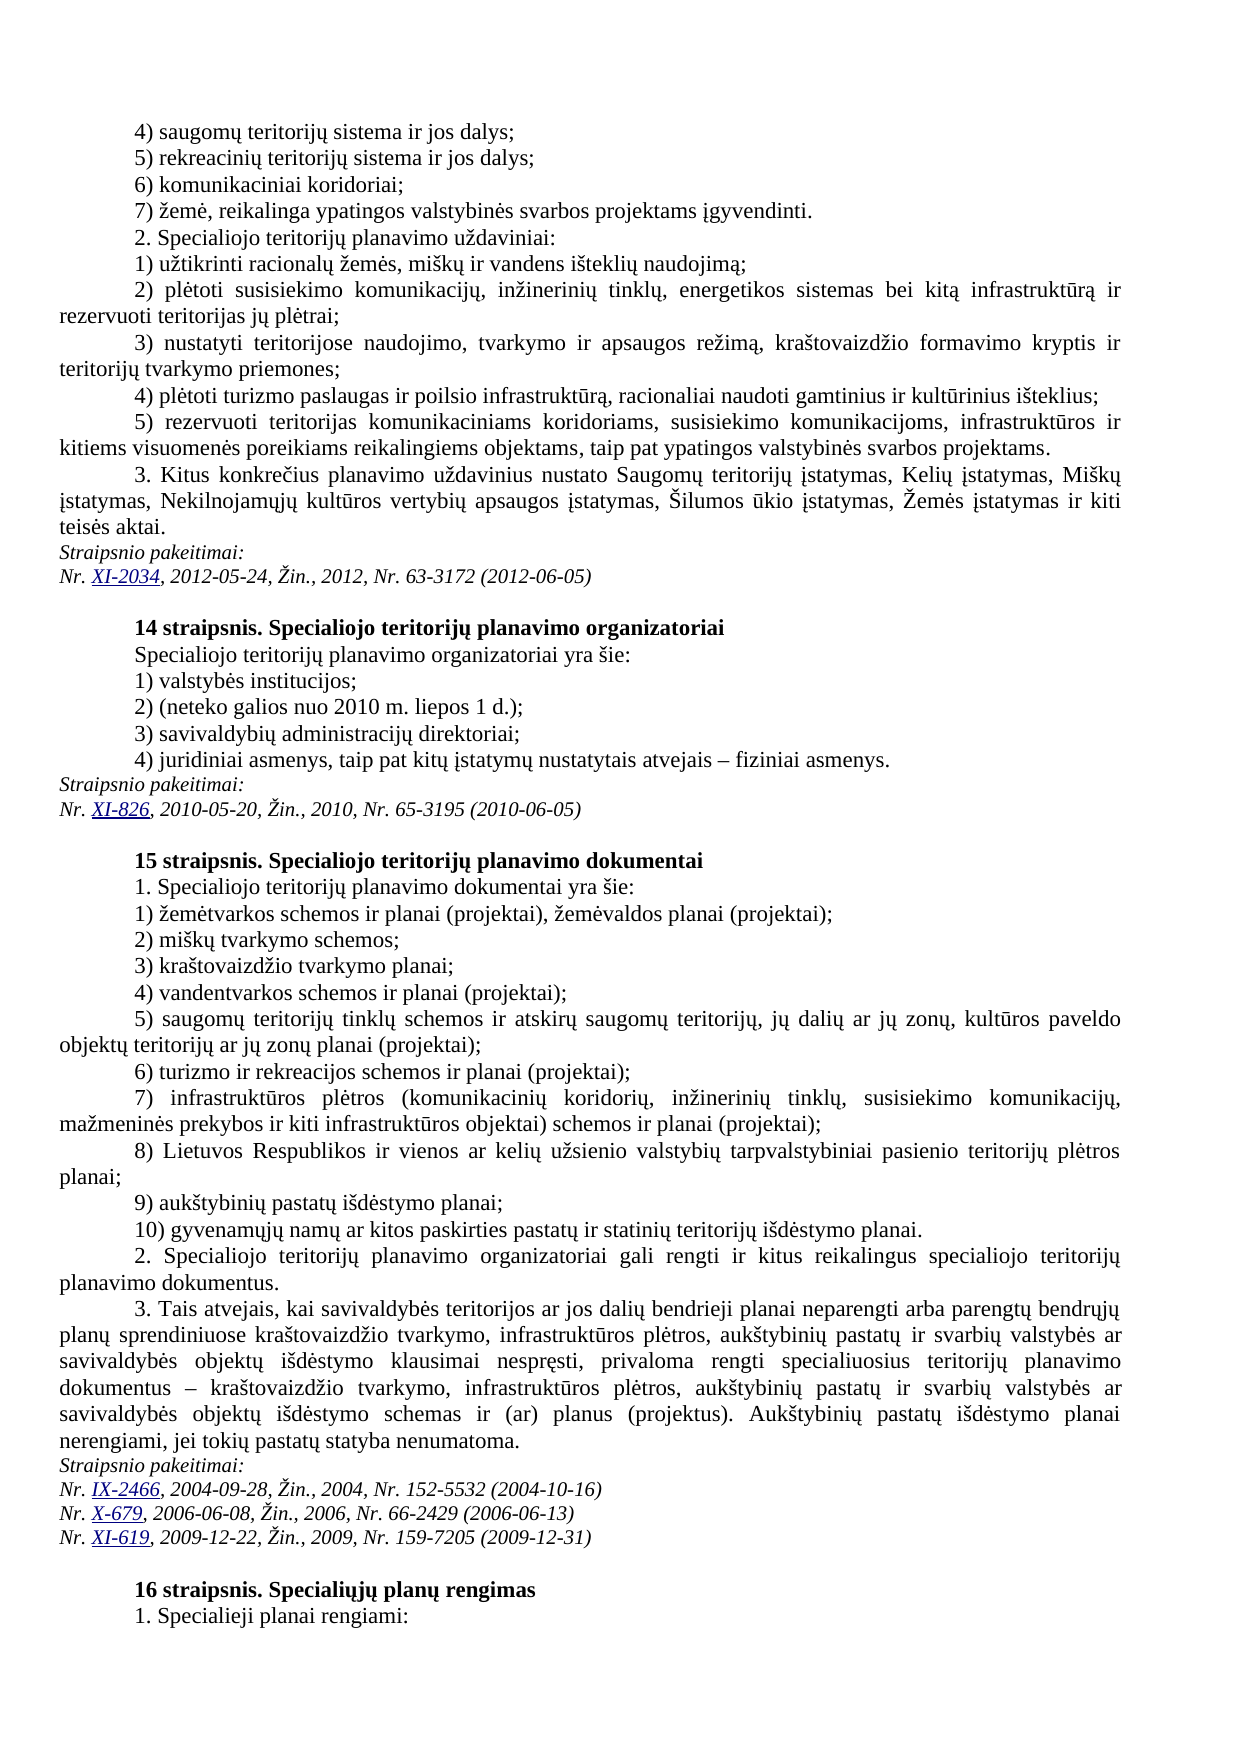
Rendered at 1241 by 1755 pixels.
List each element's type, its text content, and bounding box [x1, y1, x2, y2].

text 2) miškų tvarkymo schemos; [59, 926, 1122, 952]
text 2. Specialiojo teritorijų planavimo uždaviniai: [59, 223, 1122, 250]
text Straipsnio pakeitimai: [59, 540, 1122, 564]
text 2) plėtoti susisiekimo komunikacijų, inžinerinių tinklų, energetikos sistemas bei kitą infrastruktūrą ir rezervuoti teritorijas jų plėtrai; [59, 276, 1122, 329]
text 5) rekreacinių teritorijų sistema ir jos dalys; [59, 144, 1122, 171]
text 6) komunikaciniai koridoriai; [59, 171, 1122, 197]
text 1) žemėtvarkos schemos ir planai (projektai), žemėvaldos planai (projektai); [59, 899, 1122, 926]
text Straipsnio pakeitimai: [59, 1453, 1122, 1477]
text Nr. XI-2034, 2012-05-24, Žin., 2012, Nr. 63-3172 (2012-06-05) [59, 564, 1122, 588]
text 3) savivaldybių administracijų direktoriai; [59, 720, 1122, 746]
text 7) infrastruktūros plėtros (komunikacinių koridorių, inžinerinių tinklų, susisiekimo komunikacijų, mažmeninės prekybos ir kiti infrastruktūros objektai) schemos ir planai (projektai); [59, 1084, 1122, 1137]
text 6) turizmo ir rekreacijos schemos ir planai (projektai); [59, 1058, 1122, 1084]
text 2. Specialiojo teritorijų planavimo organizatoriai gali rengti ir kitus reikalingus specialiojo teritorijų planavimo dokumentus. [59, 1242, 1122, 1295]
text 8) Lietuvos Respublikos ir vienos ar kelių užsienio valstybių tarpvalstybiniai pasienio teritorijų plėtros planai; [59, 1137, 1122, 1189]
text Nr. XI-619, 2009-12-22, Žin., 2009, Nr. 159-7205 (2009-12-31) [59, 1525, 1122, 1549]
text 7) žemė, reikalinga ypatingos valstybinės svarbos projektams įgyvendinti. [59, 197, 1122, 223]
text 3) nustatyti teritorijose naudojimo, tvarkymo ir apsaugos režimą, kraštovaizdžio formavimo kryptis ir teritorijų tvarkymo priemones; [59, 329, 1122, 382]
text Nr. IX-2466, 2004-09-28, Žin., 2004, Nr. 152-5532 (2004-10-16) [59, 1477, 1122, 1501]
text Nr. X-679, 2006-06-08, Žin., 2006, Nr. 66-2429 (2006-06-13) [59, 1501, 1122, 1525]
text 3. Kitus konkrečius planavimo uždavinius nustato Saugomų teritorijų įstatymas, Kelių įstatymas, Miškų įstatymas, Nekilnojamųjų kultūros vertybių apsaugos įstatymas, Šilumos ūkio įstatymas, Žemės įstatymas ir kiti teisės aktai. [59, 461, 1122, 540]
text 2) (neteko galios nuo 2010 m. liepos 1 d.); [59, 693, 1122, 720]
text 16 straipsnis. Specialiųjų planų rengimas [59, 1576, 1122, 1602]
text 4) vandentvarkos schemos ir planai (projektai); [59, 979, 1122, 1005]
text 9) aukštybinių pastatų išdėstymo planai; [59, 1189, 1122, 1216]
text Nr. XI-826, 2010-05-20, Žin., 2010, Nr. 65-3195 (2010-06-05) [59, 796, 1122, 821]
text 3. Tais atvejais, kai savivaldybės teritorijos ar jos dalių bendrieji planai neparengti arba parengtų bendrųjų planų sprendiniuose kraštovaizdžio tvarkymo, infrastruktūros plėtros, aukštybinių pastatų ir svarbių valstybės ar savivaldybės objektų išdėstymo klausimai nespręsti, privaloma rengti specialiuosius teritorijų planavimo dokumentus – kraštovaizdžio tvarkymo, infrastruktūros plėtros, aukštybinių pastatų ir svarbių valstybės ar savivaldybės objektų išdėstymo schemas ir (ar) planus (projektus). Aukštybinių pastatų išdėstymo planai nerengiami, jei tokių pastatų statyba nenumatoma. [59, 1295, 1122, 1453]
text 15 straipsnis. Specialiojo teritorijų planavimo dokumentai [59, 847, 1122, 873]
text 3) kraštovaizdžio tvarkymo planai; [59, 952, 1122, 979]
text Specialiojo teritorijų planavimo organizatoriai yra šie: [59, 641, 1122, 667]
text 4) juridiniai asmenys, taip pat kitų įstatymų nustatytais atvejais – fiziniai asmenys. [59, 746, 1122, 772]
text 14 straipsnis. Specialiojo teritorijų planavimo organizatoriai [59, 614, 1122, 641]
text 1. Specialieji planai rengiami: [59, 1602, 1122, 1628]
text 5) saugomų teritorijų tinklų schemos ir atskirų saugomų teritorijų, jų dalių ar jų zonų, kultūros paveldo objektų teritorijų ar jų zonų planai (projektai); [59, 1005, 1122, 1058]
text 4) plėtoti turizmo paslaugas ir poilsio infrastruktūrą, racionaliai naudoti gamtinius ir kultūrinius išteklius; [59, 382, 1122, 408]
text 1. Specialiojo teritorijų planavimo dokumentai yra šie: [59, 873, 1122, 899]
text 4) saugomų teritorijų sistema ir jos dalys; [59, 118, 1122, 144]
text Straipsnio pakeitimai: [59, 772, 1122, 796]
text 1) užtikrinti racionalų žemės, miškų ir vandens išteklių naudojimą; [59, 250, 1122, 276]
text 10) gyvenamųjų namų ar kitos paskirties pastatų ir statinių teritorijų išdėstymo planai. [59, 1216, 1122, 1242]
text 5) rezervuoti teritorijas komunikaciniams koridoriams, susisiekimo komunikacijoms, infrastruktūros ir kitiems visuomenės poreikiams reikalingiems objektams, taip pat ypatingos valstybinės svarbos projektams. [59, 408, 1122, 461]
text 1) valstybės institucijos; [59, 667, 1122, 693]
